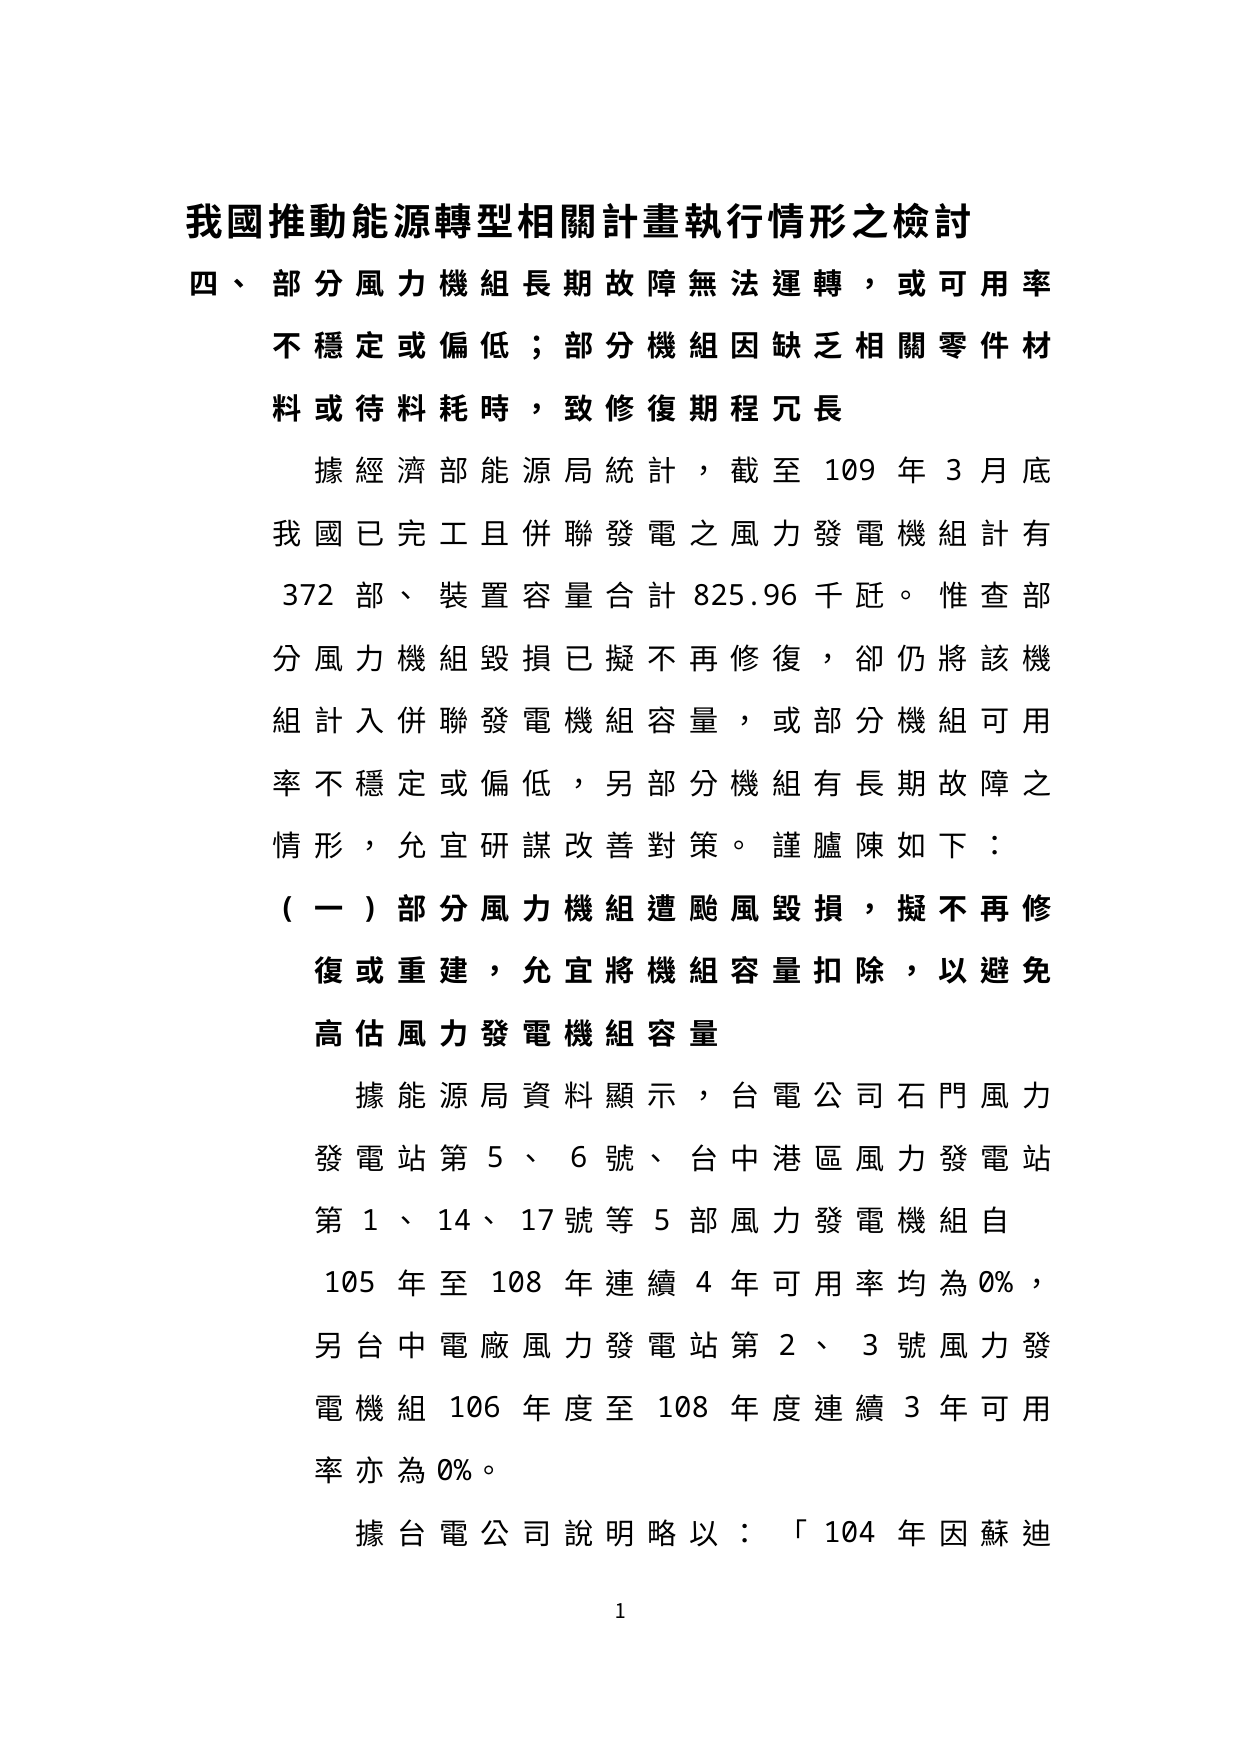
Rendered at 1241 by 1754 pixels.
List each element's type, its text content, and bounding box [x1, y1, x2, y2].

text 據經濟部能源局統計，截至109年3月底我國已完工且併聯發電之風力發電機組計有372部、裝置容量合計825.96千瓩。惟查部分風力機組毀損已擬不再修復，卻仍將該機組計入併聯發電機組容量，或部分機組可用率不穩定或偏低，另部分機組有長期故障之情形，允宜研謀改善對策。謹臚陳如下： [242, 427, 1058, 865]
text 四、部分風力機組長期故障無法運轉，或可用率不穩定或偏低；部分機組因缺乏相關零件材料或待料耗時，致修復期程冗長 [183, 240, 1058, 427]
text 據台電公司說明略以：「104年因蘇迪 [271, 1490, 1058, 1552]
text 據能源局資料顯示，台電公司石門風力發電站第5、6號、台中港區風力發電站第1、14、17號等5部風力發電機組自105年至108年連續4年可用率均為0%，另台中電廠風力發電站第2、3號風力發電機組106年度至108年度連續3年可用率亦為0%。 [271, 1052, 1058, 1490]
text 我國推動能源轉型相關計畫執行情形之檢討 [183, 177, 1058, 240]
text (一)部分風力機組遭颱風毀損，擬不再修復或重建，允宜將機組容量扣除，以避免高估風力發電機組容量 [242, 865, 1058, 1052]
